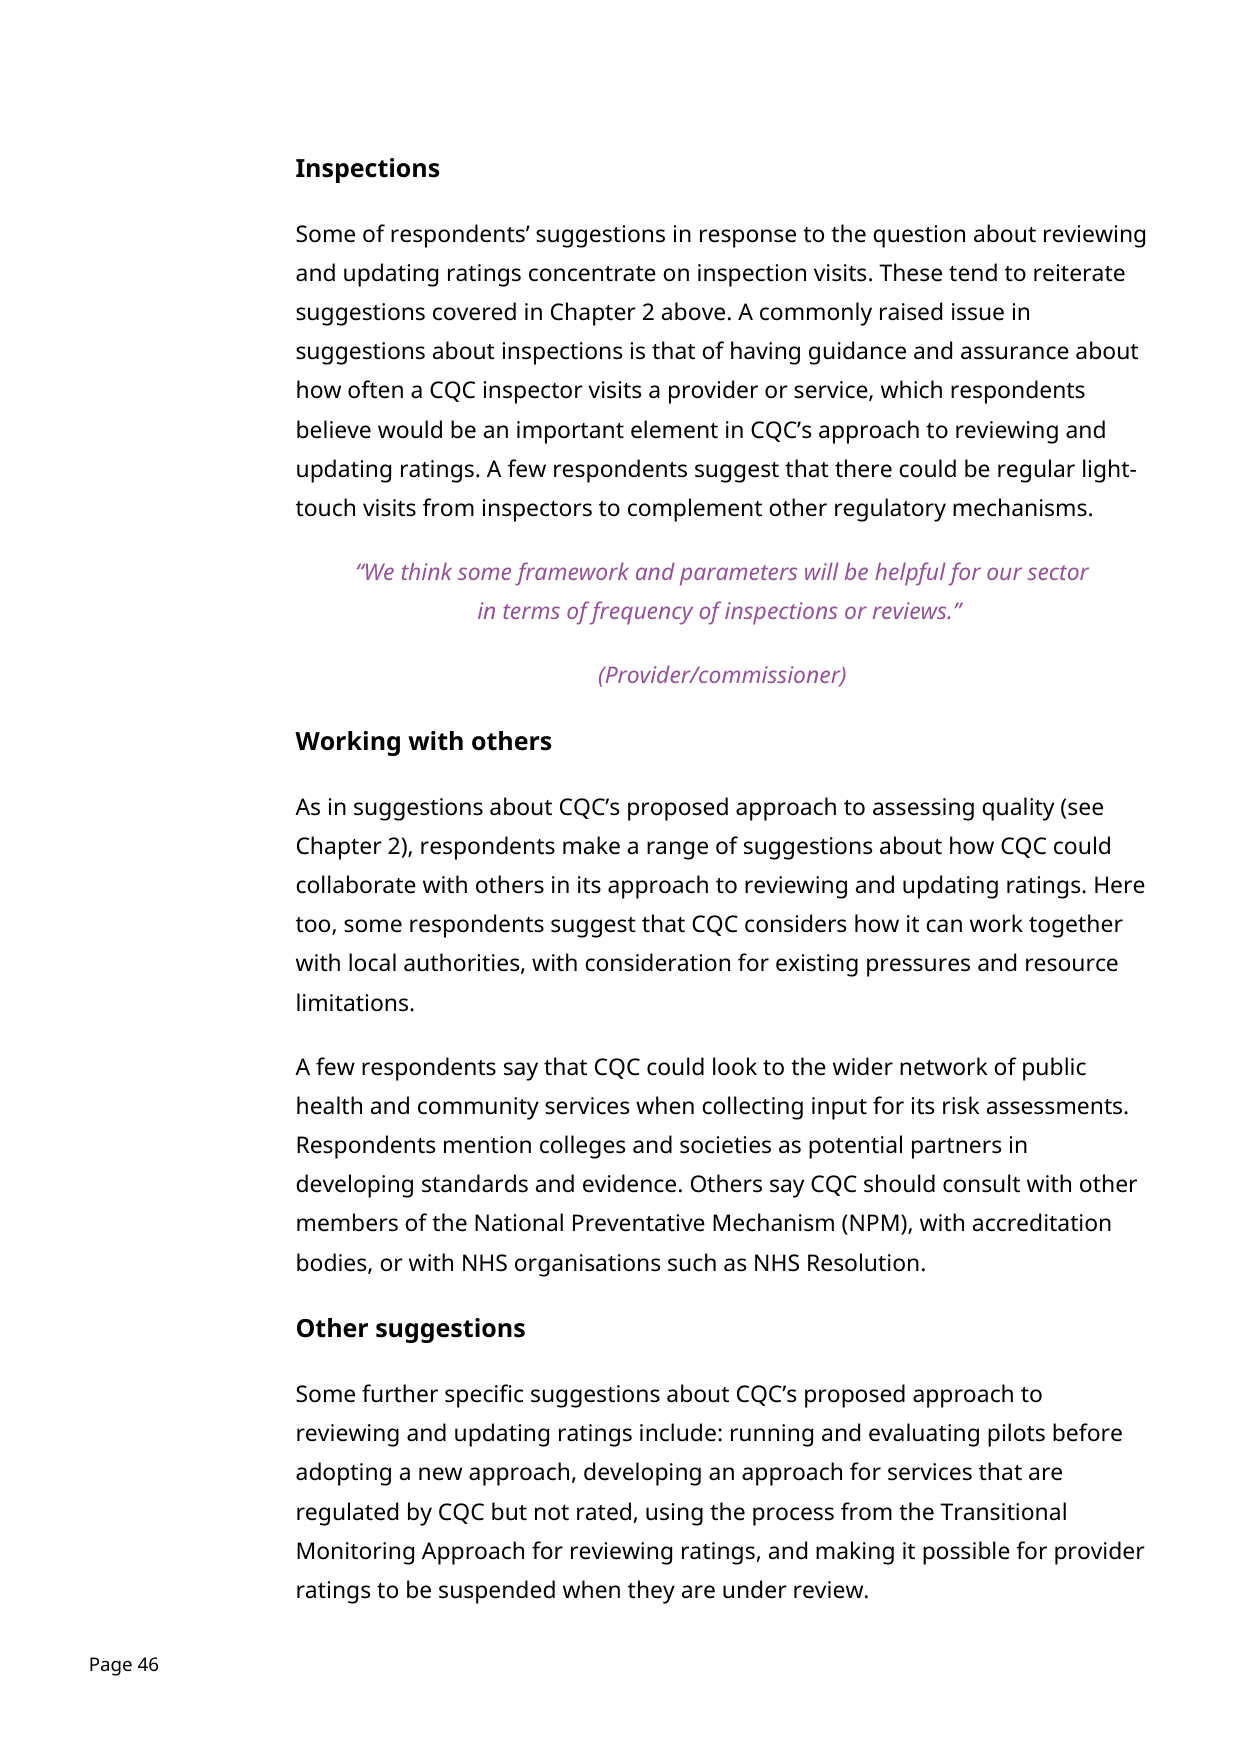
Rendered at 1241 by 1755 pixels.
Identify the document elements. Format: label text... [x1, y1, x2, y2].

subtitle Other suggestions [295, 1308, 1152, 1345]
text As in suggestions about CQC’s proposed approach to assessing quality (see Chapter 2), respondents make a range of suggestions about how CQC could collaborate with others in its approach to reviewing and updating ratings. Here too, some respondents suggest that CQC considers how it can work together with local authorities, with consideration for existing pressures and resource limitations. [295, 788, 1152, 1018]
text A few respondents say that CQC could look to the wider network of public health and community services when collecting input for its risk assessments. Respondents mention colleges and societies as potential partners in developing standards and evidence. Others say CQC should consult with other members of the National Preventative Mechanism (NPM), with accreditation bodies, or with NHS organisations such as NHS Resolution. [295, 1048, 1152, 1278]
text Some of respondents’ suggestions in response to the question about reviewing and updating ratings concentrate on inspection visits. These tend to reiterate suggestions covered in Chapter 2 above. A commonly raised issue in suggestions about inspections is that of having guidance and assurance about how often a CQC inspector visits a provider or service, which respondents believe would be an important element in CQC’s approach to reviewing and updating ratings. A few respondents suggest that there could be regular light-touch visits from inspectors to complement other regulatory mechanisms. [295, 215, 1152, 523]
text Some further specific suggestions about CQC’s proposed approach to reviewing and updating ratings include: running and evaluating pilots before adopting a new approach, developing an approach for services that are regulated by CQC but not rated, using the process from the Transitional Monitoring Approach for reviewing ratings, and making it possible for provider ratings to be suspended when they are under review. [295, 1375, 1152, 1605]
text (Provider/commissioner) [354, 657, 1093, 691]
subtitle Working with others [295, 721, 1152, 757]
text “We think some framework and parameters will be helpful for our sector in terms of frequency of inspections or reviews.” [354, 553, 1093, 626]
subtitle Inspections [295, 148, 1152, 184]
